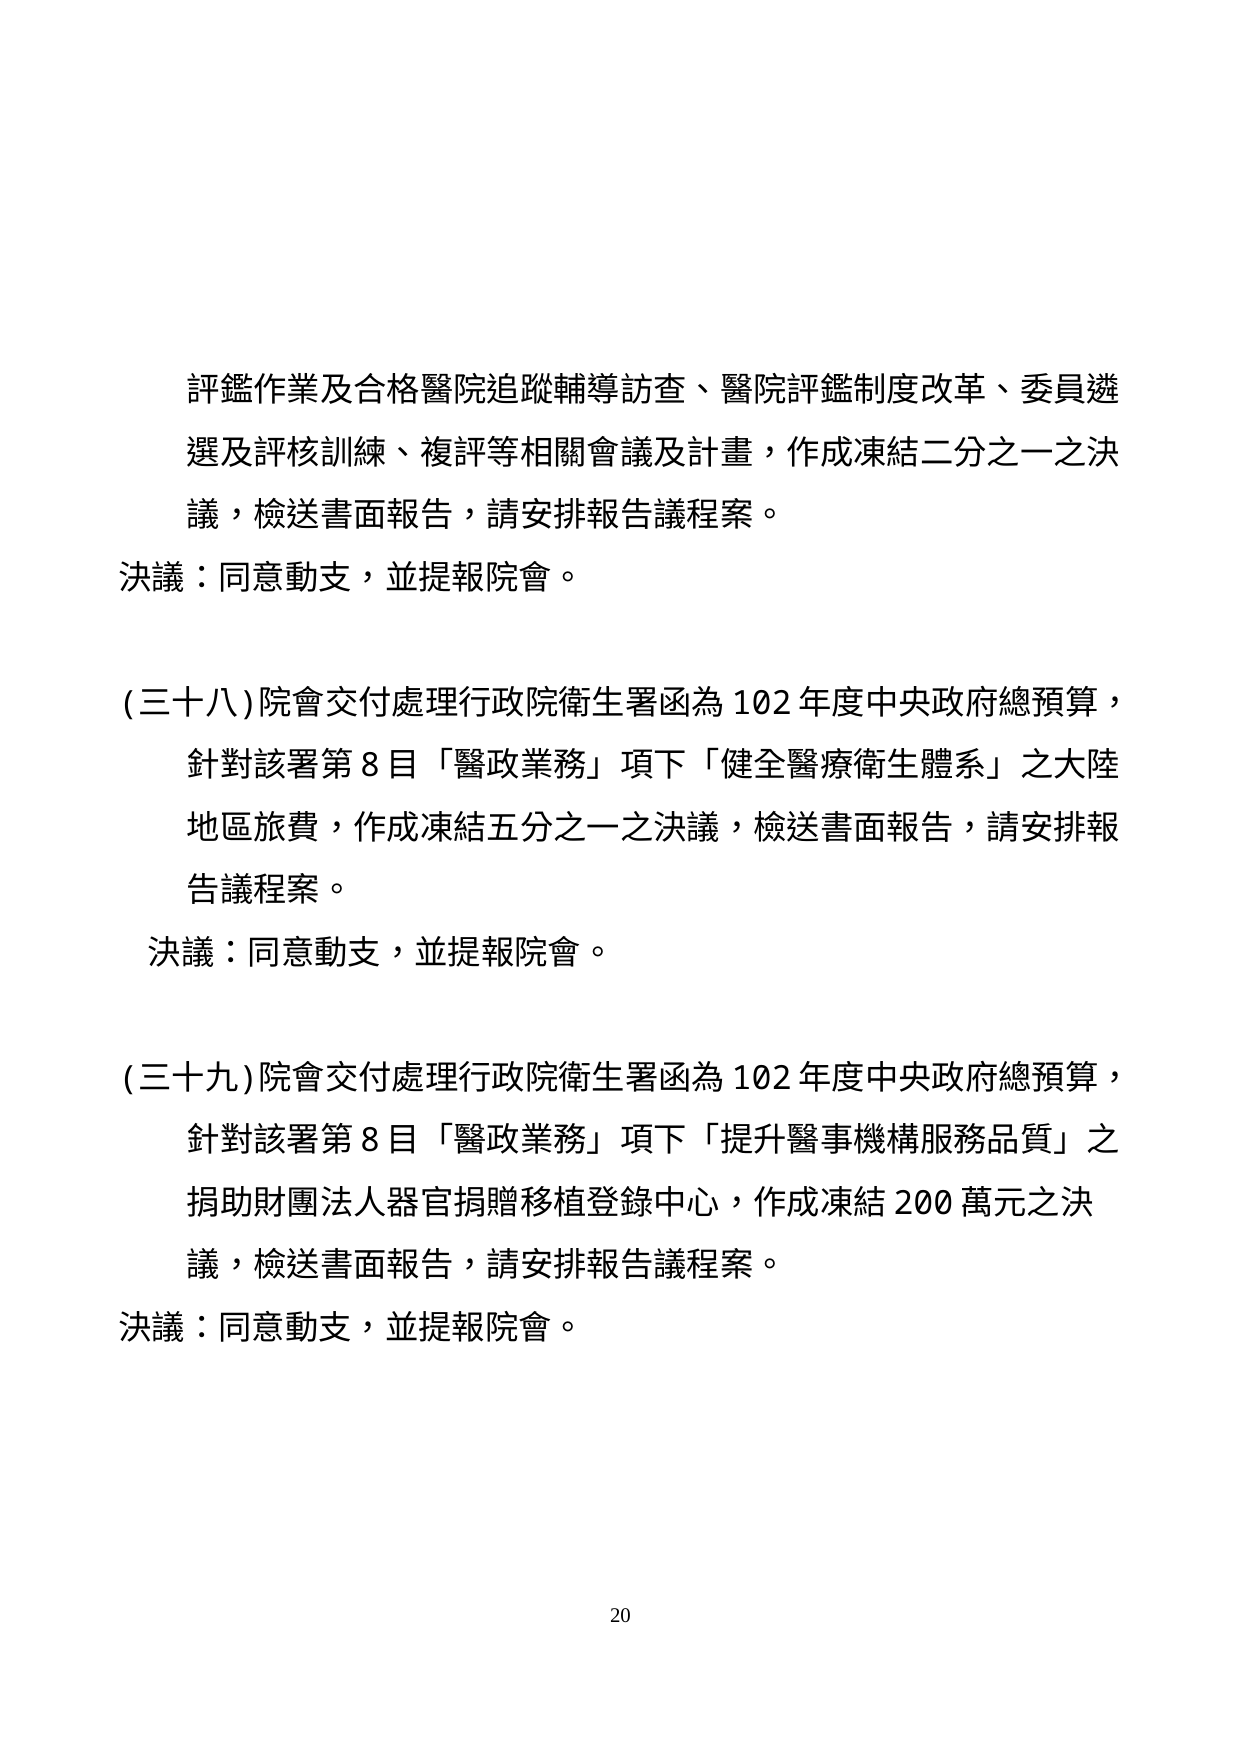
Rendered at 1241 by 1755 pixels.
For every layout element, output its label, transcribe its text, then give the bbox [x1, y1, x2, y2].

text (三十九)院會交付處理行政院衛生署函為102年度中央政府總預算，針對該署第8目「醫政業務」項下「提升醫事機構服務品質」之捐助財團法人器官捐贈移植登錄中心，作成凍結200萬元之決議，檢送書面報告，請安排報告議程案。 [118, 1033, 1122, 1283]
text 決議：同意動支，並提報院會。 [118, 908, 1122, 971]
text 決議：同意動支，並提報院會。 [118, 533, 1122, 596]
text (三十八)院會交付處理行政院衛生署函為102年度中央政府總預算，針對該署第8目「醫政業務」項下「健全醫療衛生體系」之大陸地區旅費，作成凍結五分之一之決議，檢送書面報告，請安排報告議程案。 [118, 658, 1122, 908]
text (三十七)院會交付處理行政院衛生署函為102年度中央政府總預算，針對該署第8目「醫政業務」項下「健全醫療衛生體系」之辦理評鑑作業及合格醫院追蹤輔導訪查、醫院評鑑制度改革、委員遴選及評核訓練、複評等相關會議及計畫，作成凍結二分之一之決議，檢送書面報告，請安排報告議程案。 [118, 346, 1122, 533]
text 決議：同意動支，並提報院會。 [118, 1283, 1122, 1346]
